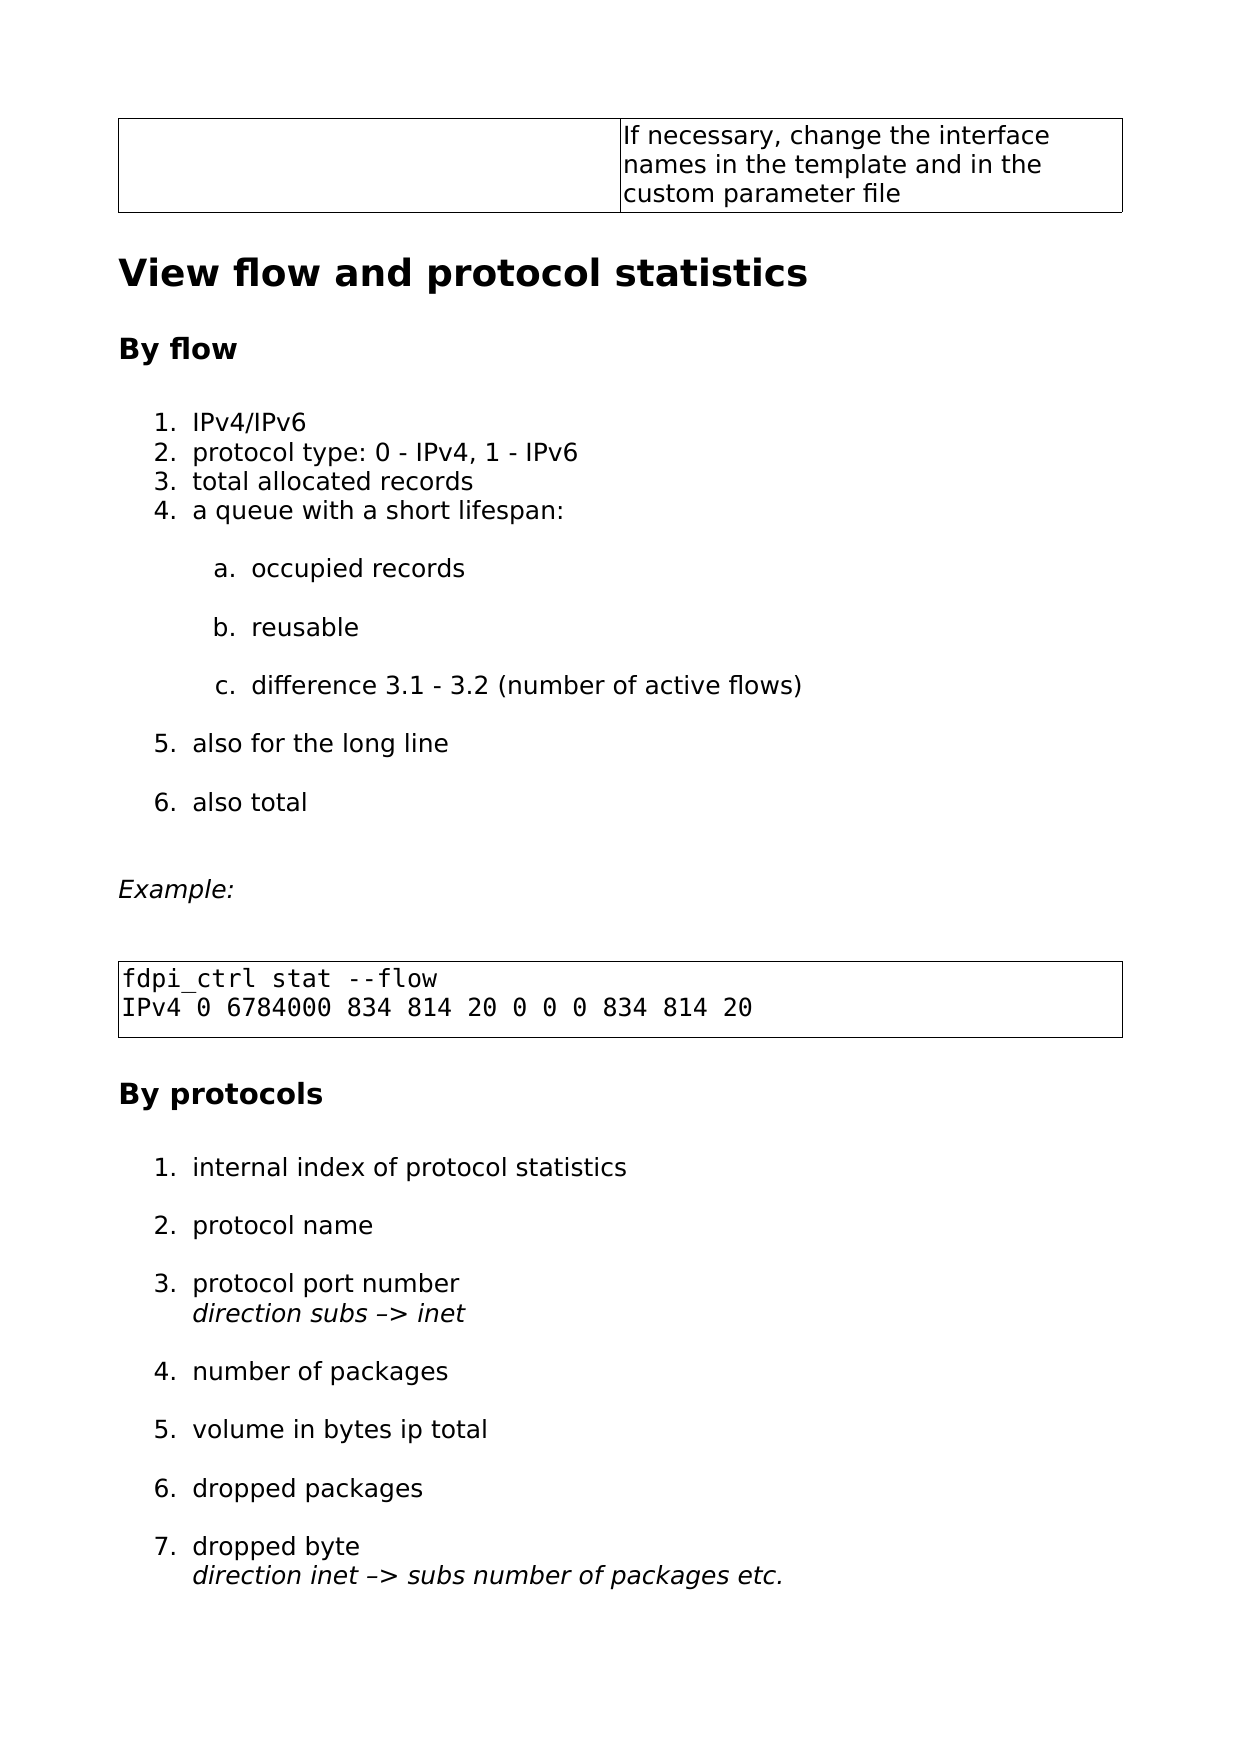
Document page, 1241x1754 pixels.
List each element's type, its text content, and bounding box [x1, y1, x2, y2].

list also total [177, 788, 1122, 846]
list occupied records [236, 554, 1122, 613]
list protocol port number direction subs –> inet [177, 1270, 1122, 1357]
list also for the long line [177, 729, 1122, 788]
list dropped byte direction inet –> subs number of packages etc. [177, 1532, 1122, 1620]
list dropped packages [177, 1474, 1122, 1532]
list internal index of protocol statistics [177, 1153, 1122, 1211]
table_header If necessary, change the interface names in the template and in the custom parameter file [621, 119, 1122, 212]
list a queue with a short lifespan: [177, 496, 1122, 554]
table_header [119, 119, 620, 212]
subtitle By protocols [118, 1077, 1122, 1111]
list number of packages [177, 1357, 1122, 1416]
subtitle By flow [118, 333, 1122, 367]
list protocol name [177, 1211, 1122, 1270]
list IPv4/IPv6 [177, 408, 1122, 438]
list volume in bytes ip total [177, 1416, 1122, 1474]
list protocol type: 0 - IPv4, 1 - IPv6 [177, 438, 1122, 467]
table_header fdpi_ctrl stat --flow IPv4 0 6784000 834 814 20 0 0 0 834 814 20 [119, 962, 1122, 1037]
text Example: [118, 876, 1122, 934]
subtitle View flow and protocol statistics [118, 251, 1122, 295]
list reusable [236, 613, 1122, 671]
list difference 3.1 - 3.2 (number of active flows) [236, 671, 1122, 729]
list total allocated records [177, 467, 1122, 496]
